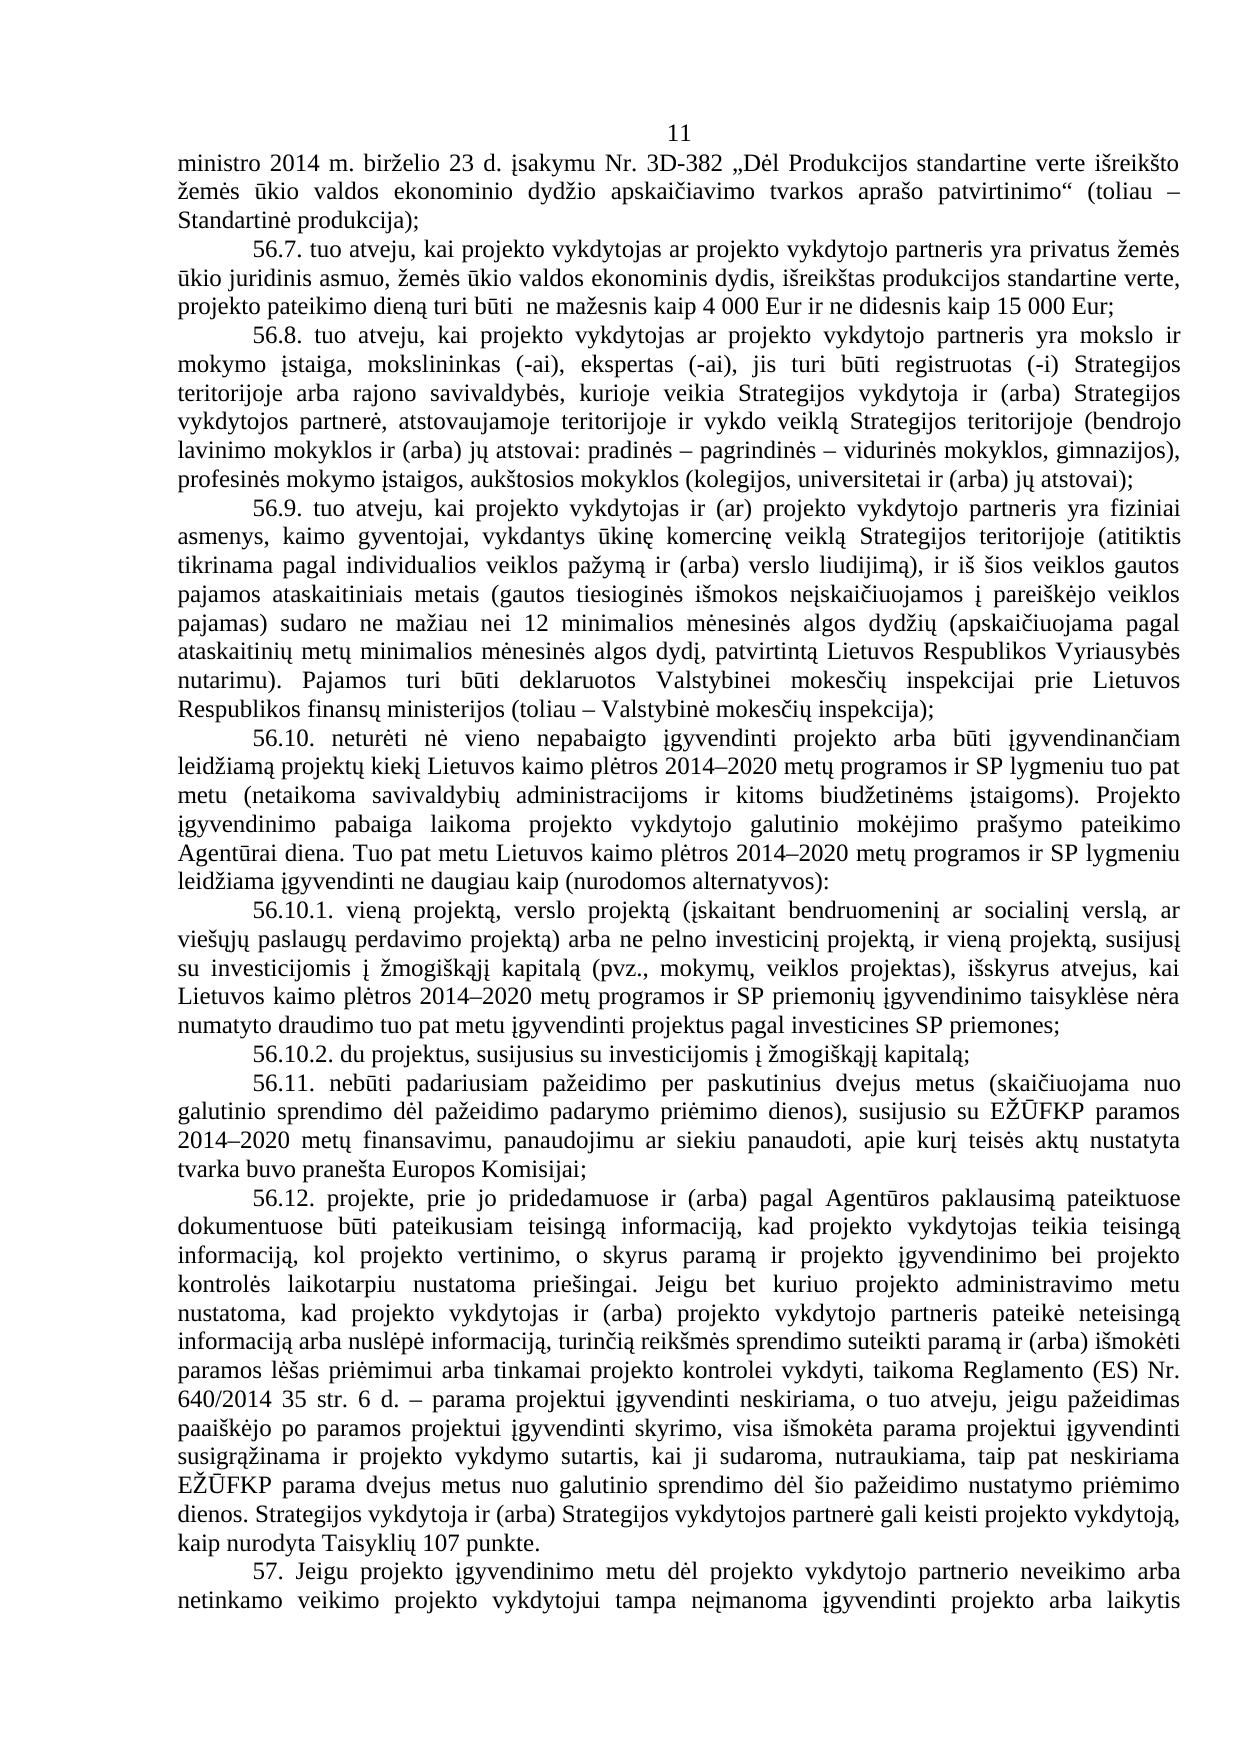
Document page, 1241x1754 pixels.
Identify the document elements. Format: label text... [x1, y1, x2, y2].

text 56.11. nebūti padariusiam pažeidimo per paskutinius dvejus metus (skaičiuojama nuo galutinio sprendimo dėl pažeidimo padarymo priėmimo dienos), susijusio su EŽŪFKP paramos 2014–2020 metų finansavimu, panaudojimu ar siekiu panaudoti, apie kurį teisės aktų nustatyta tvarka buvo pranešta Europos Komisijai; [177, 1068, 1181, 1183]
text 56.9. tuo atveju, kai projekto vykdytojas ir (ar) projekto vykdytojo partneris yra fiziniai asmenys, kaimo gyventojai, vykdantys ūkinę komercinę veiklą Strategijos teritorijoje (atitiktis tikrinama pagal individualios veiklos pažymą ir (arba) verslo liudijimą), ir iš šios veiklos gautos pajamos ataskaitiniais metais (gautos tiesioginės išmokos neįskaičiuojamos į pareiškėjo veiklos pajamas) sudaro ne mažiau nei 12 minimalios mėnesinės algos dydžių (apskaičiuojama pagal ataskaitinių metų minimalios mėnesinės algos dydį, patvirtintą Lietuvos Respublikos Vyriausybės nutarimu). Pajamos turi būti deklaruotos Valstybinei mokesčių inspekcijai prie Lietuvos Respublikos finansų ministerijos (toliau – Valstybinė mokesčių inspekcija); [177, 493, 1181, 723]
text 56.10.2. du projektus, susijusius su investicijomis į žmogiškąjį kapitalą; [177, 1039, 1181, 1068]
text ministro 2014 m. birželio 23 d. įsakymu Nr. 3D-382 „Dėl Produkcijos standartine verte išreikšto žemės ūkio valdos ekonominio dydžio apskaičiavimo tvarkos aprašo patvirtinimo“ (toliau – Standartinė produkcija); [177, 148, 1181, 234]
text 56.7. tuo atveju, kai projekto vykdytojas ar projekto vykdytojo partneris yra privatus žemės ūkio juridinis asmuo, žemės ūkio valdos ekonominis dydis, išreikštas produkcijos standartine verte, projekto pateikimo dieną turi būti ne mažesnis kaip 4 000 Eur ir ne didesnis kaip 15 000 Eur; [177, 234, 1181, 320]
text 56.10. neturėti nė vieno nepabaigto įgyvendinti projekto arba būti įgyvendinančiam leidžiamą projektų kiekį Lietuvos kaimo plėtros 2014–2020 metų programos ir SP lygmeniu tuo pat metu (netaikoma savivaldybių administracijoms ir kitoms biudžetinėms įstaigoms). Projekto įgyvendinimo pabaiga laikoma projekto vykdytojo galutinio mokėjimo prašymo pateikimo Agentūrai diena. Tuo pat metu Lietuvos kaimo plėtros 2014–2020 metų programos ir SP lygmeniu leidžiama įgyvendinti ne daugiau kaip (nurodomos alternatyvos): [177, 723, 1181, 895]
text 57. Jeigu projekto įgyvendinimo metu dėl projekto vykdytojo partnerio neveikimo arba netinkamo veikimo projekto vykdytojui tampa neįmanoma įgyvendinti projekto arba laikytis [177, 1556, 1181, 1614]
text 56.12. projekte, prie jo pridedamuose ir (arba) pagal Agentūros paklausimą pateiktuose dokumentuose būti pateikusiam teisingą informaciją, kad projekto vykdytojas teikia teisingą informaciją, kol projekto vertinimo, o skyrus paramą ir projekto įgyvendinimo bei projekto kontrolės laikotarpiu nustatoma priešingai. Jeigu bet kuriuo projekto administravimo metu nustatoma, kad projekto vykdytojas ir (arba) projekto vykdytojo partneris pateikė neteisingą informaciją arba nuslėpė informaciją, turinčią reikšmės sprendimo suteikti paramą ir (arba) išmokėti paramos lėšas priėmimui arba tinkamai projekto kontrolei vykdyti, taikoma Reglamento (ES) Nr. 640/2014 35 str. 6 d. – parama projektui įgyvendinti neskiriama, o tuo atveju, jeigu pažeidimas paaiškėjo po paramos projektui įgyvendinti skyrimo, visa išmokėta parama projektui įgyvendinti susigrąžinama ir projekto vykdymo sutartis, kai ji sudaroma, nutraukiama, taip pat neskiriama EŽŪFKP parama dvejus metus nuo galutinio sprendimo dėl šio pažeidimo nustatymo priėmimo dienos. Strategijos vykdytoja ir (arba) Strategijos vykdytojos partnerė gali keisti projekto vykdytoją, kaip nurodyta Taisyklių 107 punkte. [177, 1183, 1181, 1556]
text 56.8. tuo atveju, kai projekto vykdytojas ar projekto vykdytojo partneris yra mokslo ir mokymo įstaiga, mokslininkas (-ai), ekspertas (-ai), jis turi būti registruotas (-i) Strategijos teritorijoje arba rajono savivaldybės, kurioje veikia Strategijos vykdytoja ir (arba) Strategijos vykdytojos partnerė, atstovaujamoje teritorijoje ir vykdo veiklą Strategijos teritorijoje (bendrojo lavinimo mokyklos ir (arba) jų atstovai: pradinės – pagrindinės – vidurinės mokyklos, gimnazijos), profesinės mokymo įstaigos, aukštosios mokyklos (kolegijos, universitetai ir (arba) jų atstovai); [177, 320, 1181, 493]
text 56.10.1. vieną projektą, verslo projektą (įskaitant bendruomeninį ar socialinį verslą, ar viešųjų paslaugų perdavimo projektą) arba ne pelno investicinį projektą, ir vieną projektą, susijusį su investicijomis į žmogiškąjį kapitalą (pvz., mokymų, veiklos projektas), išskyrus atvejus, kai Lietuvos kaimo plėtros 2014–2020 metų programos ir SP priemonių įgyvendinimo taisyklėse nėra numatyto draudimo tuo pat metu įgyvendinti projektus pagal investicines SP priemones; [177, 895, 1181, 1039]
